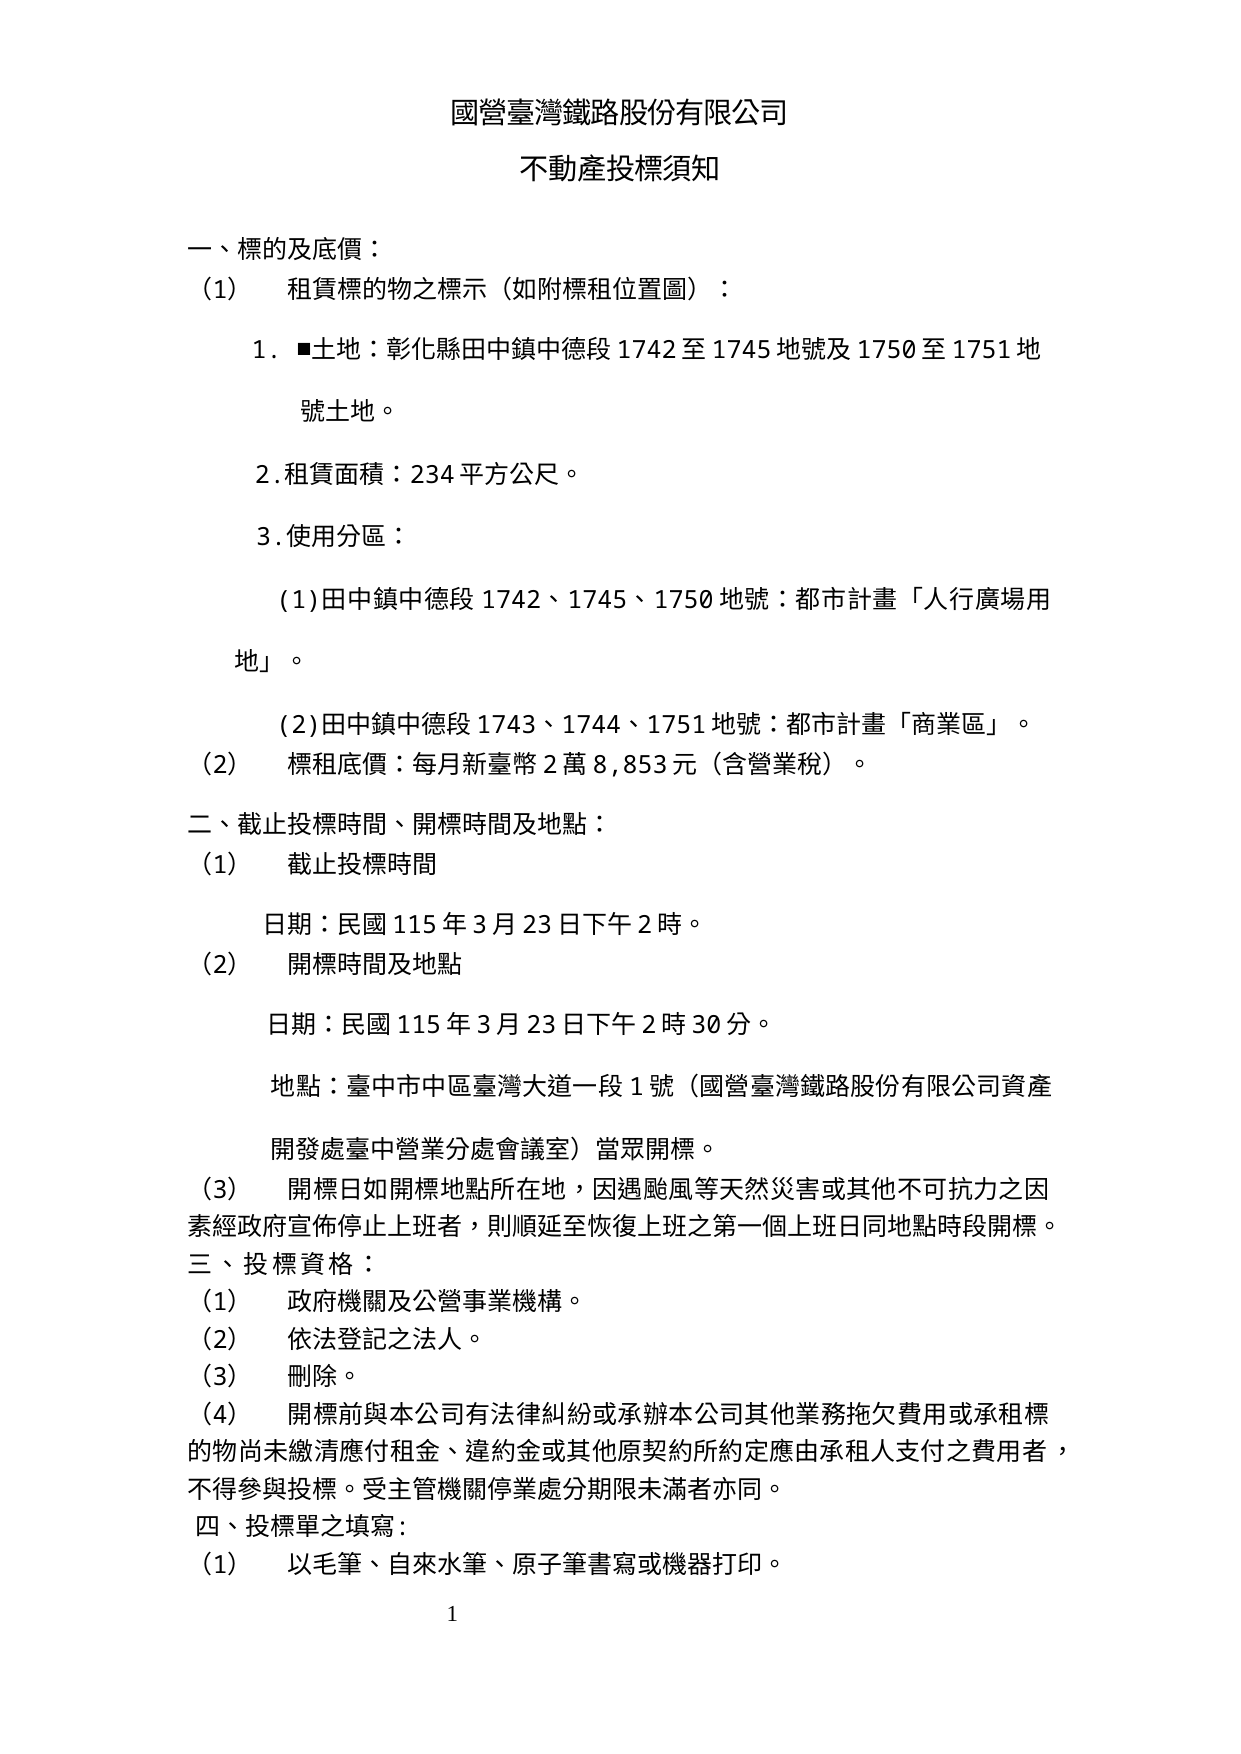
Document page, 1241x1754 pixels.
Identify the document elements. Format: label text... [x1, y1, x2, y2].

list 標租底價：每月新臺幣2萬8,853元（含營業稅）。 [187, 743, 1051, 781]
list 租賃標的物之標示（如附標租位置圖）： [187, 268, 1051, 306]
text (2)田中鎮中德段1743、1744、1751地號：都市計畫「商業區」。 [234, 681, 1053, 743]
list 開標前與本公司有法律糾紛或承辦本公司其他業務拖欠費用或承租標的物尚未繳清應付租金、違約金或其他原契約所約定應由承租人支付之費用者，不得參與投標。受主管機關停業處分期限未滿者亦同。 [187, 1393, 1051, 1506]
list 刪除。 [187, 1356, 1051, 1393]
list 以毛筆、自來水筆、原子筆書寫或機器打印。 [187, 1543, 1051, 1581]
list 政府機關及公營事業機構。 [187, 1281, 1051, 1318]
text 不動產投標須知 [187, 149, 1053, 187]
text 三、投標資格： [187, 1243, 1053, 1281]
list 開標時間及地點 [187, 943, 1051, 981]
text 日期：民國115年3月23日下午2時30分。 [263, 981, 1053, 1043]
text 1. ■土地：彰化縣田中鎮中德段1742至1745地號及1750至1751地號土地。 [251, 306, 1053, 431]
text (1)田中鎮中德段1742、1745、1750地號：都市計畫「人行廣場用地」。 [234, 556, 1053, 681]
list 開標日如開標地點所在地，因遇颱風等天然災害或其他不可抗力之因素經政府宣佈停止上班者，則順延至恢復上班之第一個上班日同地點時段開標。 [187, 1168, 1051, 1243]
text 國營臺灣鐵路股份有限公司 [187, 93, 1053, 131]
text 二、截止投標時間、開標時間及地點： [187, 781, 1053, 843]
text 日期：民國115年3月23日下午2時。 [262, 881, 1053, 943]
text 一、標的及底價： [187, 206, 1053, 268]
list 依法登記之法人。 [187, 1318, 1051, 1356]
text 3.使用分區： [234, 493, 1053, 556]
text 地點：臺中市中區臺灣大道一段1號（國營臺灣鐵路股份有限公司資產開發處臺中營業分處會議室）當眾開標。 [271, 1043, 1053, 1168]
list 截止投標時間 [187, 843, 1051, 881]
text 2.租賃面積：234平方公尺。 [234, 431, 1053, 493]
text 四、投標單之填寫: [195, 1506, 1053, 1543]
